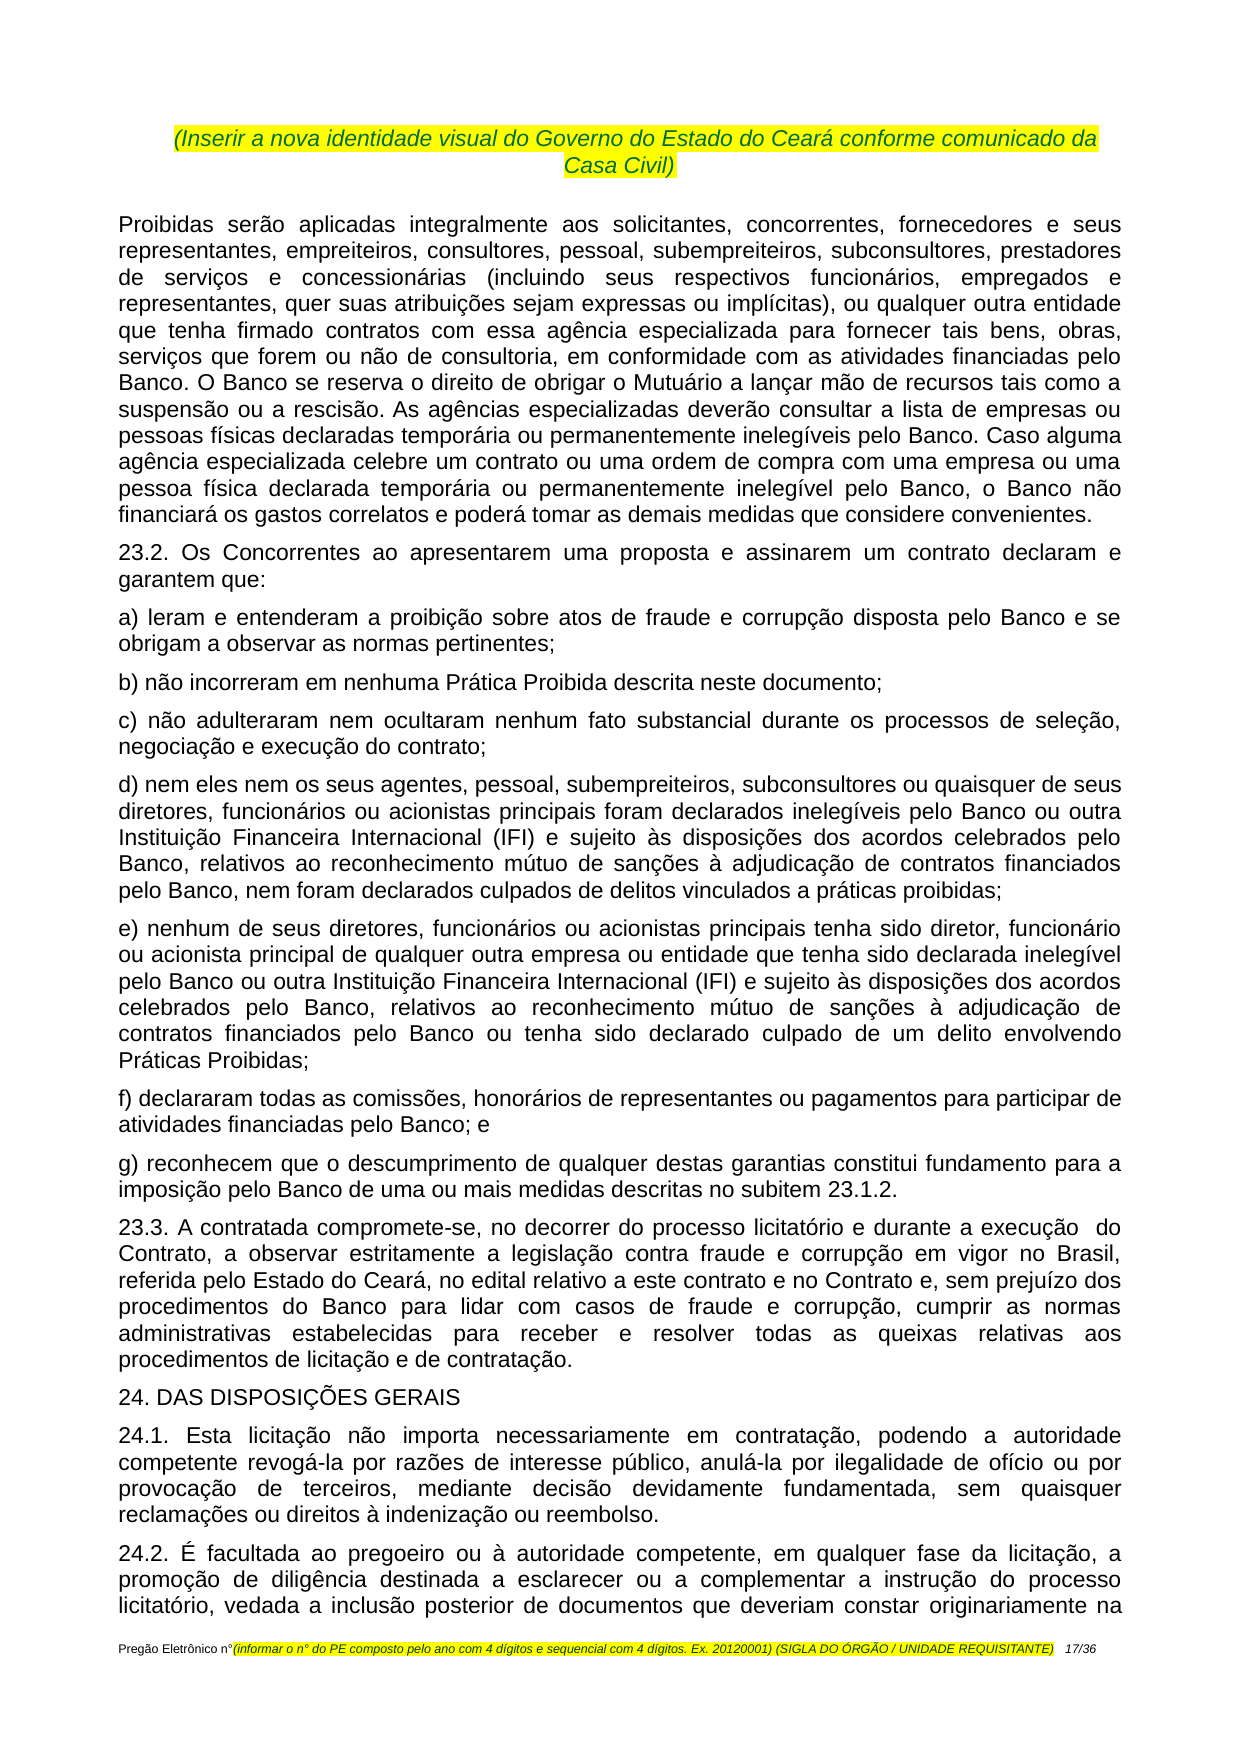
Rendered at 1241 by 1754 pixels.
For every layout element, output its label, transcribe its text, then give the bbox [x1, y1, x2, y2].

text Proibidas serão aplicadas integralmente aos solicitantes, concorrentes, fornecedores e seus representantes, empreiteiros, consultores, pessoal, subempreiteiros, subconsultores, prestadores de serviços e concessionárias (incluindo seus respectivos funcionários, empregados e representantes, quer suas atribuições sejam expressas ou implícitas), ou qualquer outra entidade que tenha firmado contratos com essa agência especializada para fornecer tais bens, obras, serviços que forem ou não de consultoria, em conformidade com as atividades financiadas pelo Banco. O Banco se reserva o direito de obrigar o Mutuário a lançar mão de recursos tais como a suspensão ou a rescisão. As agências especializadas deverão consultar a lista de empresas ou pessoas físicas declaradas temporária ou permanentemente inelegíveis pelo Banco. Caso alguma agência especializada celebre um contrato ou uma ordem de compra com uma empresa ou uma pessoa física declarada temporária ou permanentemente inelegível pelo Banco, o Banco não financiará os gastos correlatos e poderá tomar as demais medidas que considere convenientes. [118, 211, 1122, 527]
text 24. DAS DISPOSIÇÕES GERAIS [118, 1384, 1122, 1410]
text d) nem eles nem os seus agentes, pessoal, subempreiteiros, subconsultores ou quaisquer de seus diretores, funcionários ou acionistas principais foram declarados inelegíveis pelo Banco ou outra Instituição Financeira Internacional (IFI) e sujeito às disposições dos acordos celebrados pelo Banco, relativos ao reconhecimento mútuo de sanções à adjudicação de contratos financiados pelo Banco, nem foram declarados culpados de delitos vinculados a práticas proibidas; [118, 771, 1122, 903]
text 23.3. A contratada compromete-se, no decorrer do processo licitatório e durante a execução do Contrato, a observar estritamente a legislação contra fraude e corrupção em vigor no Brasil, referida pelo Estado do Ceará, no edital relativo a este contrato e no Contrato e, sem prejuízo dos procedimentos do Banco para lidar com casos de fraude e corrupção, cumprir as normas administrativas estabelecidas para receber e resolver todas as queixas relativas aos procedimentos de licitação e de contratação. [118, 1214, 1122, 1372]
text 24.2. É facultada ao pregoeiro ou à autoridade competente, em qualquer fase da licitação, a promoção de diligência destinada a esclarecer ou a complementar a instrução do processo licitatório, vedada a inclusão posterior de documentos que deveriam constar originariamente na [118, 1539, 1122, 1619]
text a) leram e entenderam a proibição sobre atos de fraude e corrupção disposta pelo Banco e se obrigam a observar as normas pertinentes; [118, 604, 1122, 657]
text g) reconhecem que o descumprimento de qualquer destas garantias constitui fundamento para a imposição pelo Banco de uma ou mais medidas descritas no subitem 23.1.2. [118, 1149, 1122, 1202]
text 23.2. Os Concorrentes ao apresentarem uma proposta e assinarem um contrato declaram e garantem que: [118, 539, 1122, 592]
text b) não incorreram em nenhuma Prática Proibida descrita neste documento; [118, 668, 1122, 695]
text f) declararam todas as comissões, honorários de representantes ou pagamentos para participar de atividades financiadas pelo Banco; e [118, 1085, 1122, 1138]
text 24.1. Esta licitação não importa necessariamente em contratação, podendo a autoridade competente revogá-la por razões de interesse público, anulá-la por ilegalidade de ofício ou por provocação de terceiros, mediante decisão devidamente fundamentada, sem quaisquer reclamações ou direitos à indenização ou reembolso. [118, 1422, 1122, 1528]
text c) não adulteraram nem ocultaram nenhum fato substancial durante os processos de seleção, negociação e execução do contrato; [118, 707, 1122, 759]
text e) nenhum de seus diretores, funcionários ou acionistas principais tenha sido diretor, funcionário ou acionista principal de qualquer outra empresa ou entidade que tenha sido declarada inelegível pelo Banco ou outra Instituição Financeira Internacional (IFI) e sujeito às disposições dos acordos celebrados pelo Banco, relativos ao reconhecimento mútuo de sanções à adjudicação de contratos financiados pelo Banco ou tenha sido declarado culpado de um delito envolvendo Práticas Proibidas; [118, 915, 1122, 1073]
